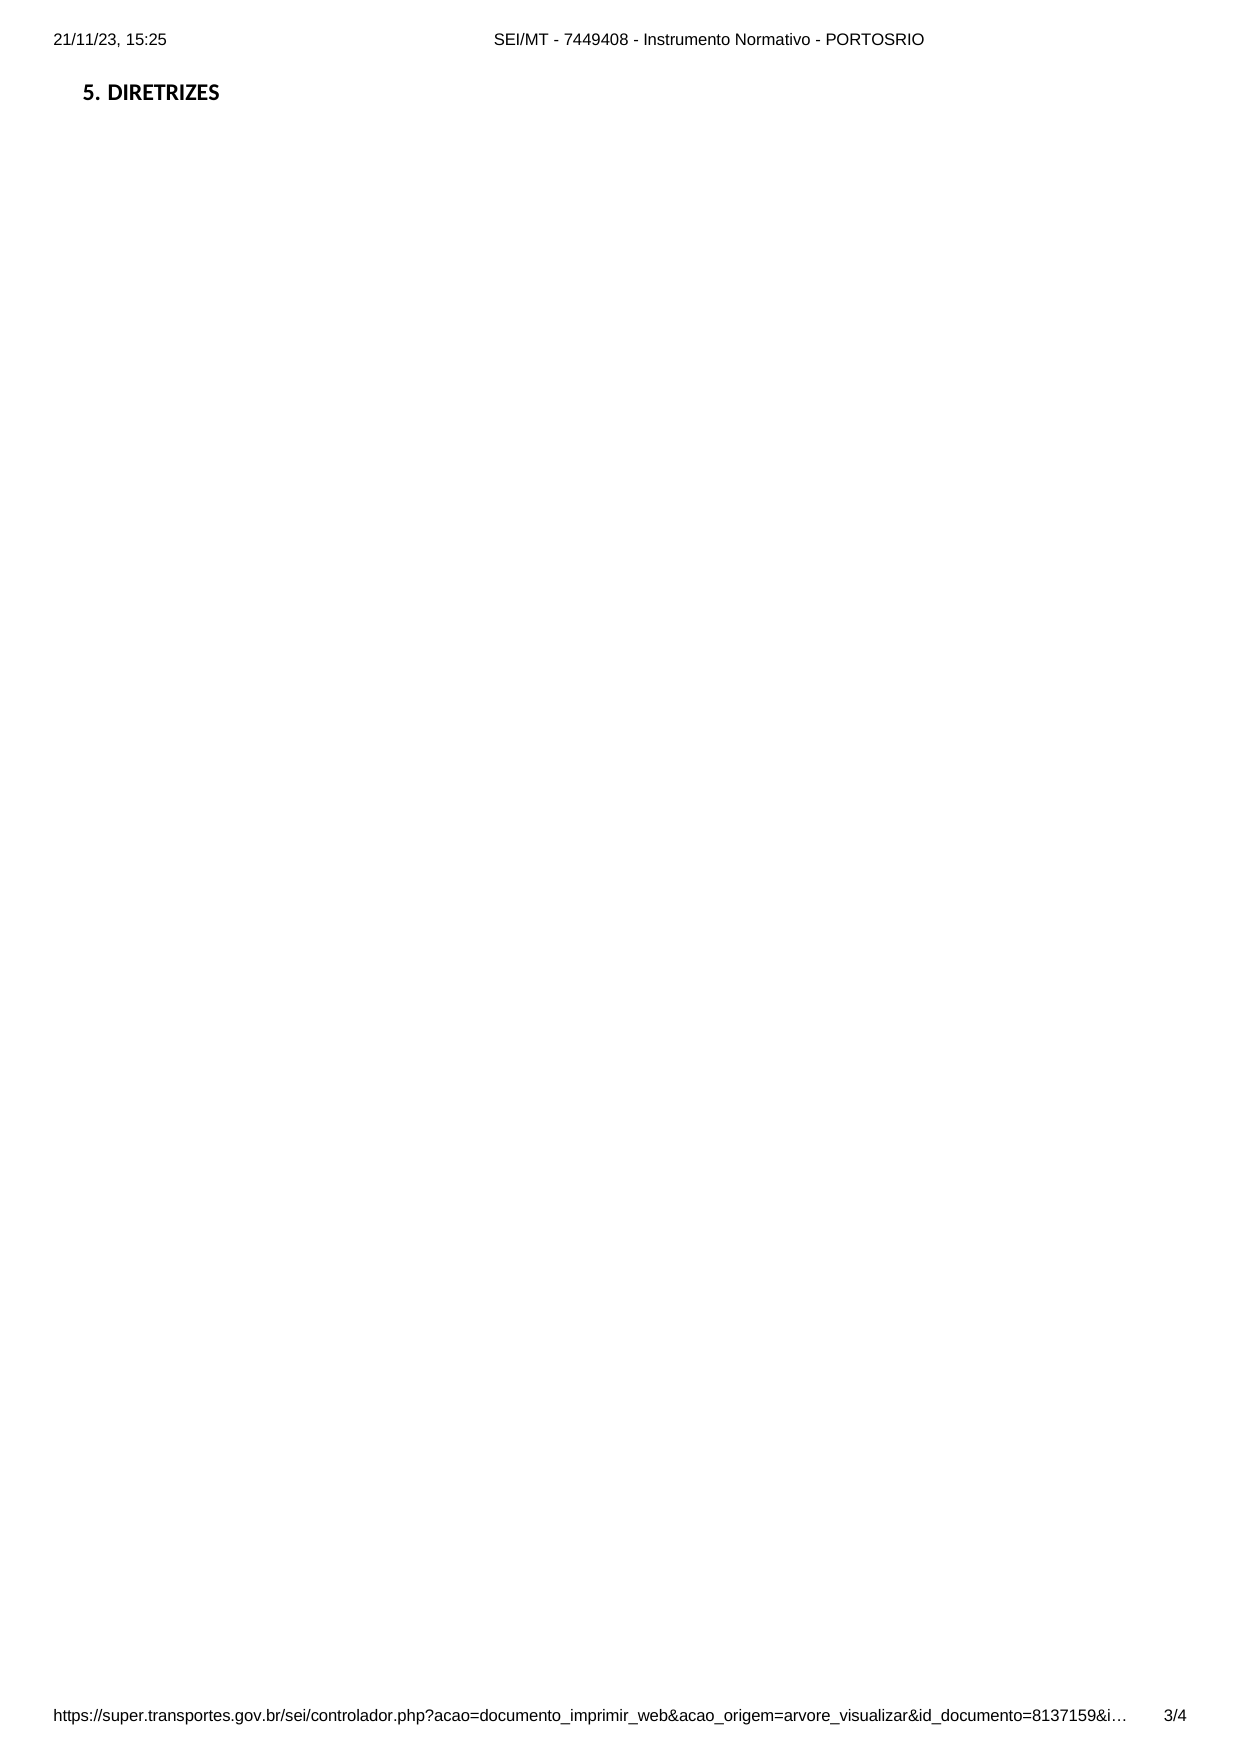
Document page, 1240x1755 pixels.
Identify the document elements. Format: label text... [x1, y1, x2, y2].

text 5. DIRETRIZES [82, 77, 1157, 106]
